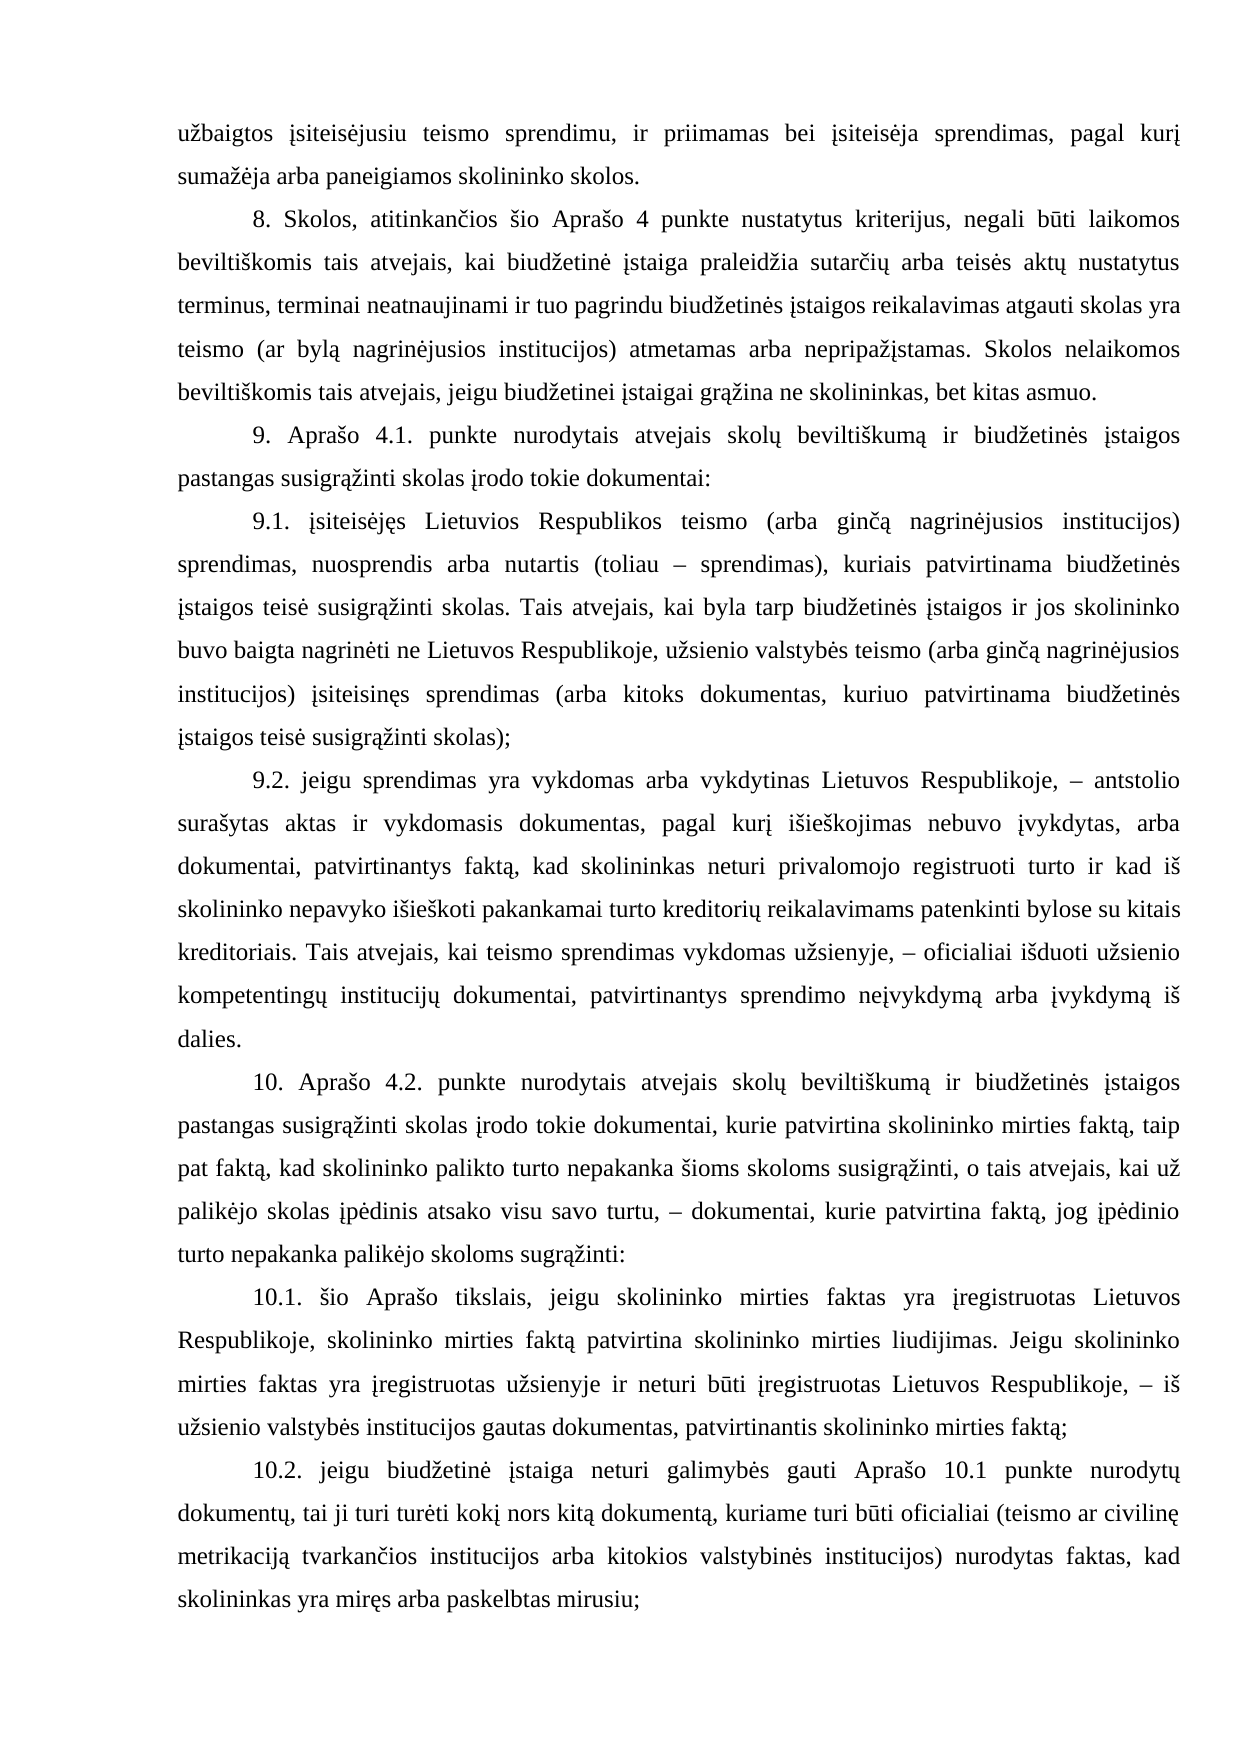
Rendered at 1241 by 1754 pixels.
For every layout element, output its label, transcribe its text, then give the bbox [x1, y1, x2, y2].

text 8. Skolos, atitinkančios šio Aprašo 4 punkte nustatytus kriterijus, negali būti laikomos beviltiškomis tais atvejais, kai biudžetinė įstaiga praleidžia sutarčių arba teisės aktų nustatytus terminus, terminai neatnaujinami ir tuo pagrindu biudžetinės įstaigos reikalavimas atgauti skolas yra teismo (ar bylą nagrinėjusios institucijos) atmetamas arba nepripažįstamas. Skolos nelaikomos beviltiškomis tais atvejais, jeigu biudžetinei įstaigai grąžina ne skolininkas, bet kitas asmuo. [177, 204, 1181, 406]
text 9.2. jeigu sprendimas yra vykdomas arba vykdytinas Lietuvos Respublikoje, – antstolio surašytas aktas ir vykdomasis dokumentas, pagal kurį išieškojimas nebuvo įvykdytas, arba dokumentai, patvirtinantys faktą, kad skolininkas neturi privalomojo registruoti turto ir kad iš skolininko nepavyko išieškoti pakankamai turto kreditorių reikalavimams patenkinti bylose su kitais kreditoriais. Tais atvejais, kai teismo sprendimas vykdomas užsienyje, – oficialiai išduoti užsienio kompetentingų institucijų dokumentai, patvirtinantys sprendimo neįvykdymą arba įvykdymą iš dalies. [177, 765, 1181, 1052]
text užbaigtos įsiteisėjusiu teismo sprendimu, ir priimamas bei įsiteisėja sprendimas, pagal kurį sumažėja arba paneigiamos skolininko skolos. [177, 118, 1181, 190]
text 9.1. įsiteisėjęs Lietuvios Respublikos teismo (arba ginčą nagrinėjusios institucijos) sprendimas, nuosprendis arba nutartis (toliau – sprendimas), kuriais patvirtinama biudžetinės įstaigos teisė susigrąžinti skolas. Tais atvejais, kai byla tarp biudžetinės įstaigos ir jos skolininko buvo baigta nagrinėti ne Lietuvos Respublikoje, užsienio valstybės teismo (arba ginčą nagrinėjusios institucijos) įsiteisinęs sprendimas (arba kitoks dokumentas, kuriuo patvirtinama biudžetinės įstaigos teisė susigrąžinti skolas); [177, 506, 1181, 751]
text 9. Aprašo 4.1. punkte nurodytais atvejais skolų beviltiškumą ir biudžetinės įstaigos pastangas susigrąžinti skolas įrodo tokie dokumentai: [177, 420, 1181, 492]
text 10.2. jeigu biudžetinė įstaiga neturi galimybės gauti Aprašo 10.1 punkte nurodytų dokumentų, tai ji turi turėti kokį nors kitą dokumentą, kuriame turi būti oficialiai (teismo ar civilinę metrikaciją tvarkančios institucijos arba kitokios valstybinės institucijos) nurodytas faktas, kad skolininkas yra miręs arba paskelbtas mirusiu; [177, 1455, 1181, 1613]
text 10. Aprašo 4.2. punkte nurodytais atvejais skolų beviltiškumą ir biudžetinės įstaigos pastangas susigrąžinti skolas įrodo tokie dokumentai, kurie patvirtina skolininko mirties faktą, taip pat faktą, kad skolininko palikto turto nepakanka šioms skoloms susigrąžinti, o tais atvejais, kai už palikėjo skolas įpėdinis atsako visu savo turtu, – dokumentai, kurie patvirtina faktą, jog įpėdinio turto nepakanka palikėjo skoloms sugrąžinti: [177, 1067, 1181, 1268]
text 10.1. šio Aprašo tikslais, jeigu skolininko mirties faktas yra įregistruotas Lietuvos Respublikoje, skolininko mirties faktą patvirtina skolininko mirties liudijimas. Jeigu skolininko mirties faktas yra įregistruotas užsienyje ir neturi būti įregistruotas Lietuvos Respublikoje, – iš užsienio valstybės institucijos gautas dokumentas, patvirtinantis skolininko mirties faktą; [177, 1282, 1181, 1441]
